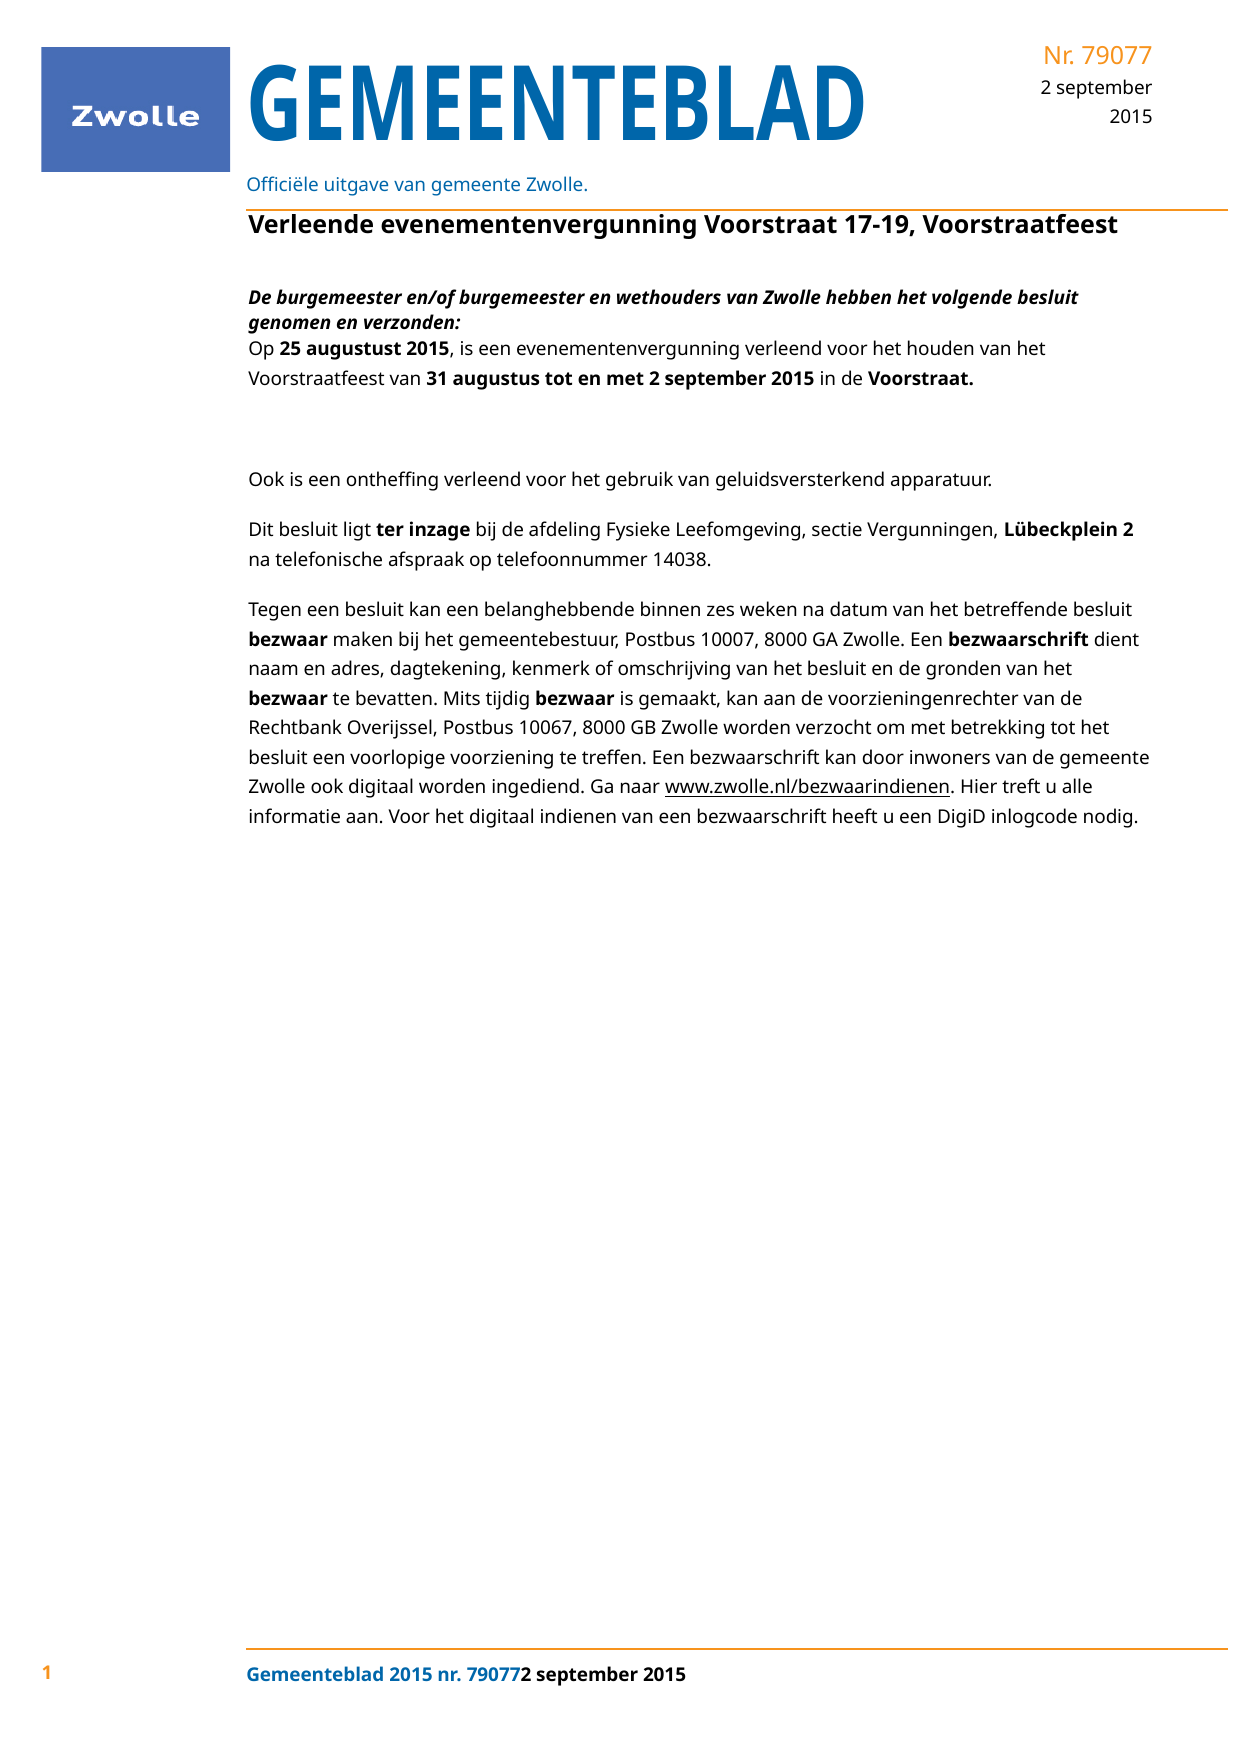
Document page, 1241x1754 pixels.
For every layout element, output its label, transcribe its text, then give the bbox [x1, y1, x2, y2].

picture [41, 47, 231, 172]
text Ook is een ontheffing verleend voor het gebruik van geluidsversterkend apparatuur. [248, 466, 1152, 491]
text Dit besluit ligt ter inzage bij de afdeling Fysieke Leefomgeving, sectie Vergunningen, Lübeckplein 2 na telefonische afspraak op telefoonnummer 14038. [248, 516, 1152, 571]
text Op 25 augustust 2015, is een evenementenvergunning verleend voor het houden van het Voorstraatfeest van 31 augustus tot en met 2 september 2015 in de Voorstraat. [248, 335, 1152, 391]
text Verleende evenementenvergunning Voorstraat 17-19, Voorstraatfeest [248, 211, 1152, 241]
text Tegen een besluit kan een belanghebbende binnen zes weken na datum van het betreffende besluit bezwaar maken bij het gemeentebestuur, Postbus 10007, 8000 GA Zwolle. Een bezwaarschrift dient naam en adres, dagtekening, kenmerk of omschrijving van het besluit en de gronden van het bezwaar te bevatten. Mits tijdig bezwaar is gemaakt, kan aan de voorzieningenrechter van de Rechtbank Overijssel, Postbus 10067, 8000 GB Zwolle worden verzocht om met betrekking tot het besluit een voorlopige voorziening te treffen. Een bezwaarschrift kan door inwoners van de gemeente Zwolle ook digitaal worden ingediend. Ga naar www.zwolle.nl/bezwaarindienen. Hier treft u alle informatie aan. Voor het digitaal indienen van een bezwaarschrift heeft u een DigiD inlogcode nodig. [248, 596, 1152, 829]
text De burgemeester en/of burgemeester en wethouders van Zwolle hebben het volgende besluit genomen en verzonden: [248, 284, 1152, 335]
